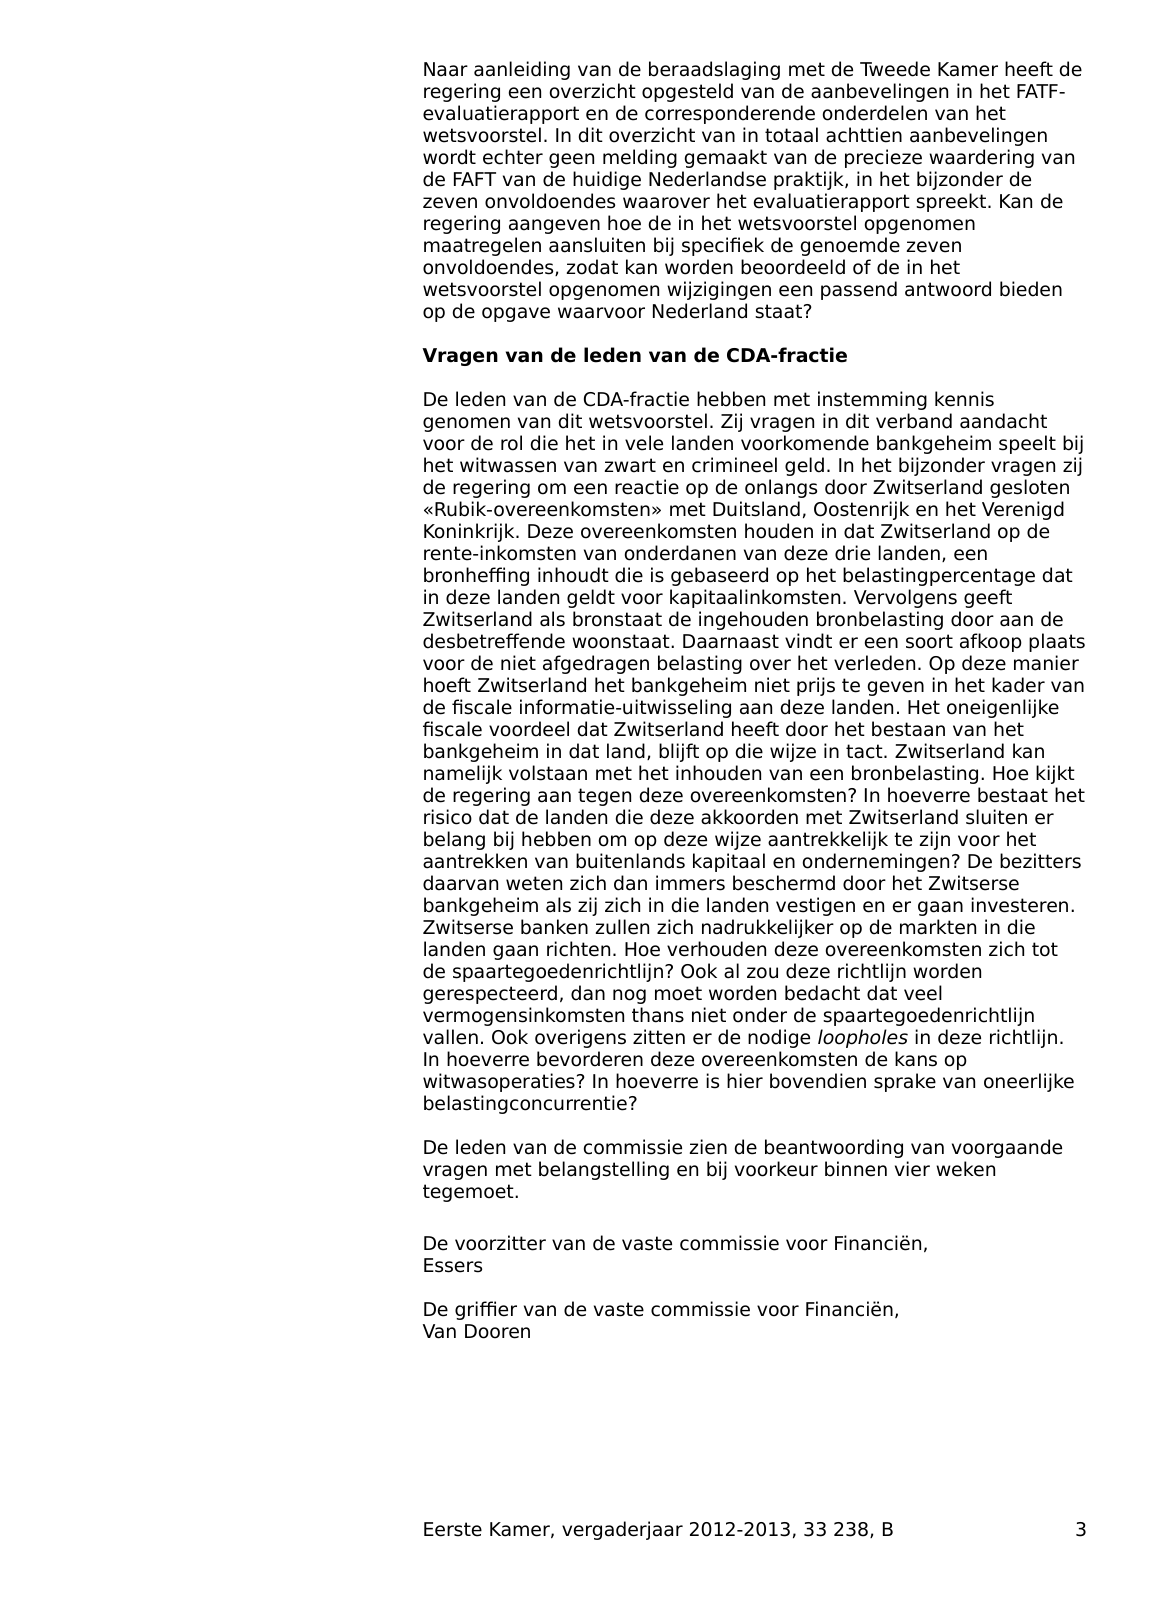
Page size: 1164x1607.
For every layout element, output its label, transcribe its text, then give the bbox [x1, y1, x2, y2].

subtitle Vragen van de leden van de CDA-fractie [422, 345, 1087, 367]
text De leden van de CDA-fractie hebben met instemming kennis genomen van dit wetsvoorstel. Zij vragen in dit verband aandacht voor de rol die het in vele landen voorkomende bankgeheim speelt bij het witwassen van zwart en crimineel geld. In het bijzonder vragen zij de regering om een reactie op de onlangs door Zwitserland gesloten «Rubik-overeenkomsten» met Duitsland, Oostenrijk en het Verenigd Koninkrijk. Deze overeenkomsten houden in dat Zwitserland op de rente-inkomsten van onderdanen van deze drie landen, een bronheffing inhoudt die is gebaseerd op het belastingpercentage dat in deze landen geldt voor kapitaalinkomsten. Vervolgens geeft Zwitserland als bronstaat de ingehouden bronbelasting door aan de desbetreffende woonstaat. Daarnaast vindt er een soort afkoop plaats voor de niet afgedragen belasting over het verleden. Op deze manier hoeft Zwitserland het bankgeheim niet prijs te geven in het kader van de fiscale informatie-uitwisseling aan deze landen. Het oneigenlijke fiscale voordeel dat Zwitserland heeft door het bestaan van het bankgeheim in dat land, blijft op die wijze in tact. Zwitserland kan namelijk volstaan met het inhouden van een bronbelasting. Hoe kijkt de regering aan tegen deze overeenkomsten? In hoeverre bestaat het risico dat de landen die deze akkoorden met Zwitserland sluiten er belang bij hebben om op deze wijze aantrekkelijk te zijn voor het aantrekken van buitenlands kapitaal en ondernemingen? De bezitters daarvan weten zich dan immers beschermd door het Zwitserse bankgeheim als zij zich in die landen vestigen en er gaan investeren. Zwitserse banken zullen zich nadrukkelijker op de markten in die landen gaan richten. Hoe verhouden deze overeenkomsten zich tot de spaartegoedenrichtlijn? Ook al zou deze richtlijn worden gerespecteerd, dan nog moet worden bedacht dat veel vermogensinkomsten thans niet onder de spaartegoedenrichtlijn vallen. Ook overigens zitten er de nodige loopholes in deze richtlijn. In hoeverre bevorderen deze overeenkomsten de kans op witwasoperaties? In hoeverre is hier bovendien sprake van oneerlijke belastingconcurrentie? [422, 389, 1087, 1114]
text De voorzitter van de vaste commissie voor Financiën, Essers [422, 1233, 1087, 1277]
text De leden van de commissie zien de beantwoording van voorgaande vragen met belangstelling en bij voorkeur binnen vier weken tegemoet. [422, 1137, 1087, 1203]
text De griffier van de vaste commissie voor Financiën, Van Dooren [422, 1299, 1087, 1343]
text Naar aanleiding van de beraadslaging met de Tweede Kamer heeft de regering een overzicht opgesteld van de aanbevelingen in het FATF-evaluatierapport en de corresponderende onderdelen van het wetsvoorstel. In dit overzicht van in totaal achttien aanbevelingen wordt echter geen melding gemaakt van de precieze waardering van de FAFT van de huidige Nederlandse praktijk, in het bijzonder de zeven onvoldoendes waarover het evaluatierapport spreekt. Kan de regering aangeven hoe de in het wetsvoorstel opgenomen maatregelen aansluiten bij specifiek de genoemde zeven onvoldoendes, zodat kan worden beoordeeld of de in het wetsvoorstel opgenomen wijzigingen een passend antwoord bieden op de opgave waarvoor Nederland staat? [422, 59, 1087, 323]
